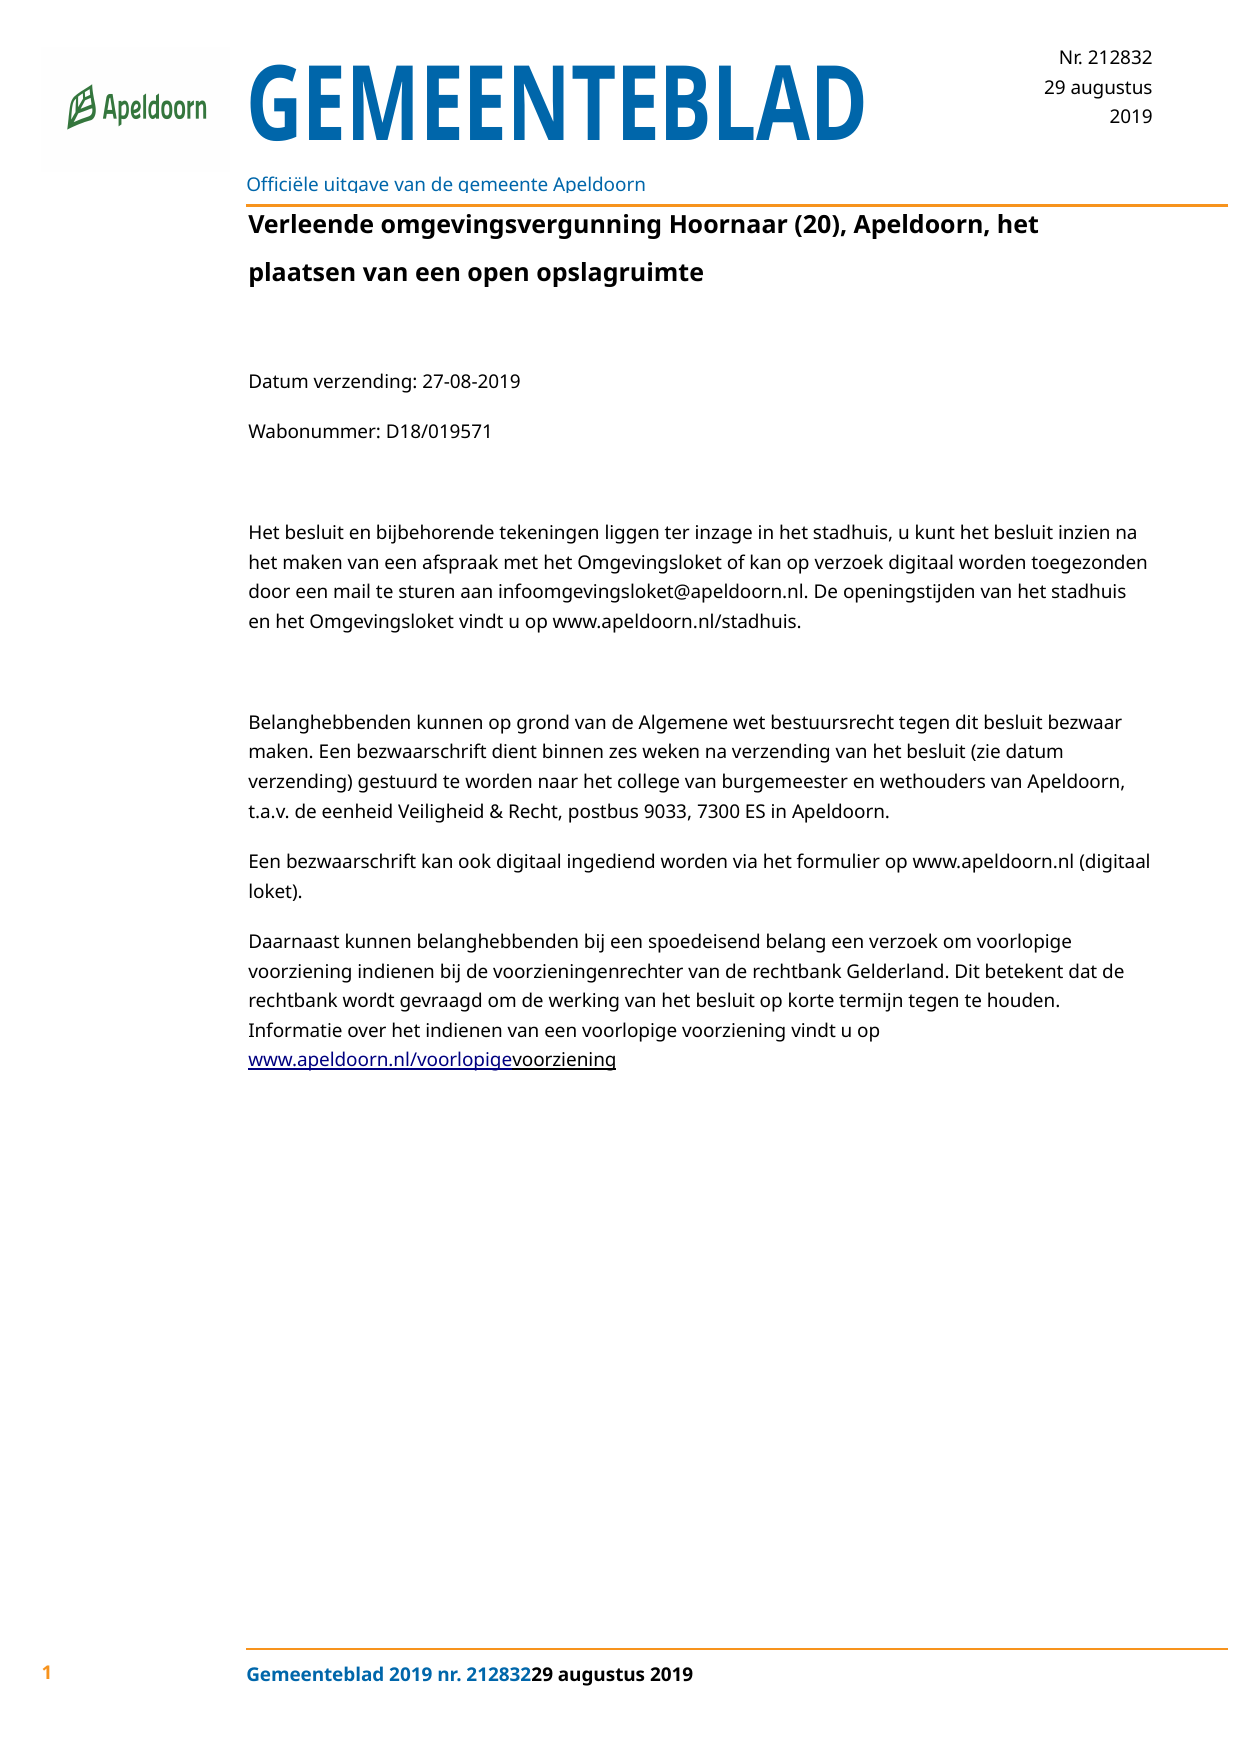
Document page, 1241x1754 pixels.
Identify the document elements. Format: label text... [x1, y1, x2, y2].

text Wabonummer: D18/019571 [248, 419, 1152, 444]
text Datum verzending: 27-08-2019 [248, 368, 1152, 394]
picture [41, 47, 231, 172]
text Belanghebbenden kunnen op grond van de Algemene wet bestuursrecht tegen dit besluit bezwaar maken. Een bezwaarschrift dient binnen zes weken na verzending van het besluit (zie datum verzending) gestuurd te worden naar het college van burgemeester en wethouders van Apeldoorn, t.a.v. de eenheid Veiligheid & Recht, postbus 9033, 7300 ES in Apeldoorn. [248, 709, 1152, 824]
text Het besluit en bijbehorende tekeningen liggen ter inzage in het stadhuis, u kunt het besluit inzien na het maken van een afspraak met het Omgevingsloket of kan op verzoek digitaal worden toegezonden door een mail te sturen aan infoomgevingsloket@apeldoorn.nl. De openingstijden van het stadhuis en het Omgevingsloket vindt u op www.apeldoorn.nl/stadhuis. [248, 519, 1152, 634]
text Verleende omgevingsvergunning Hoornaar (20), Apeldoorn, het plaatsen van een open opslagruimte [248, 207, 1152, 288]
text Daarnaast kunnen belanghebbenden bij een spoedeisend belang een verzoek om voorlopige voorziening indienen bij de voorzieningenrechter van de rechtbank Gelderland. Dit betekent dat de rechtbank wordt gevraagd om de werking van het besluit op korte termijn tegen te houden. Informatie over het indienen van een voorlopige voorziening vindt u op www.apeldoorn.nl/voorlopigevoorziening [248, 928, 1152, 1072]
text Een bezwaarschrift kan ook digitaal ingediend worden via het formulier op www.apeldoorn.nl (digitaal loket). [248, 848, 1152, 904]
